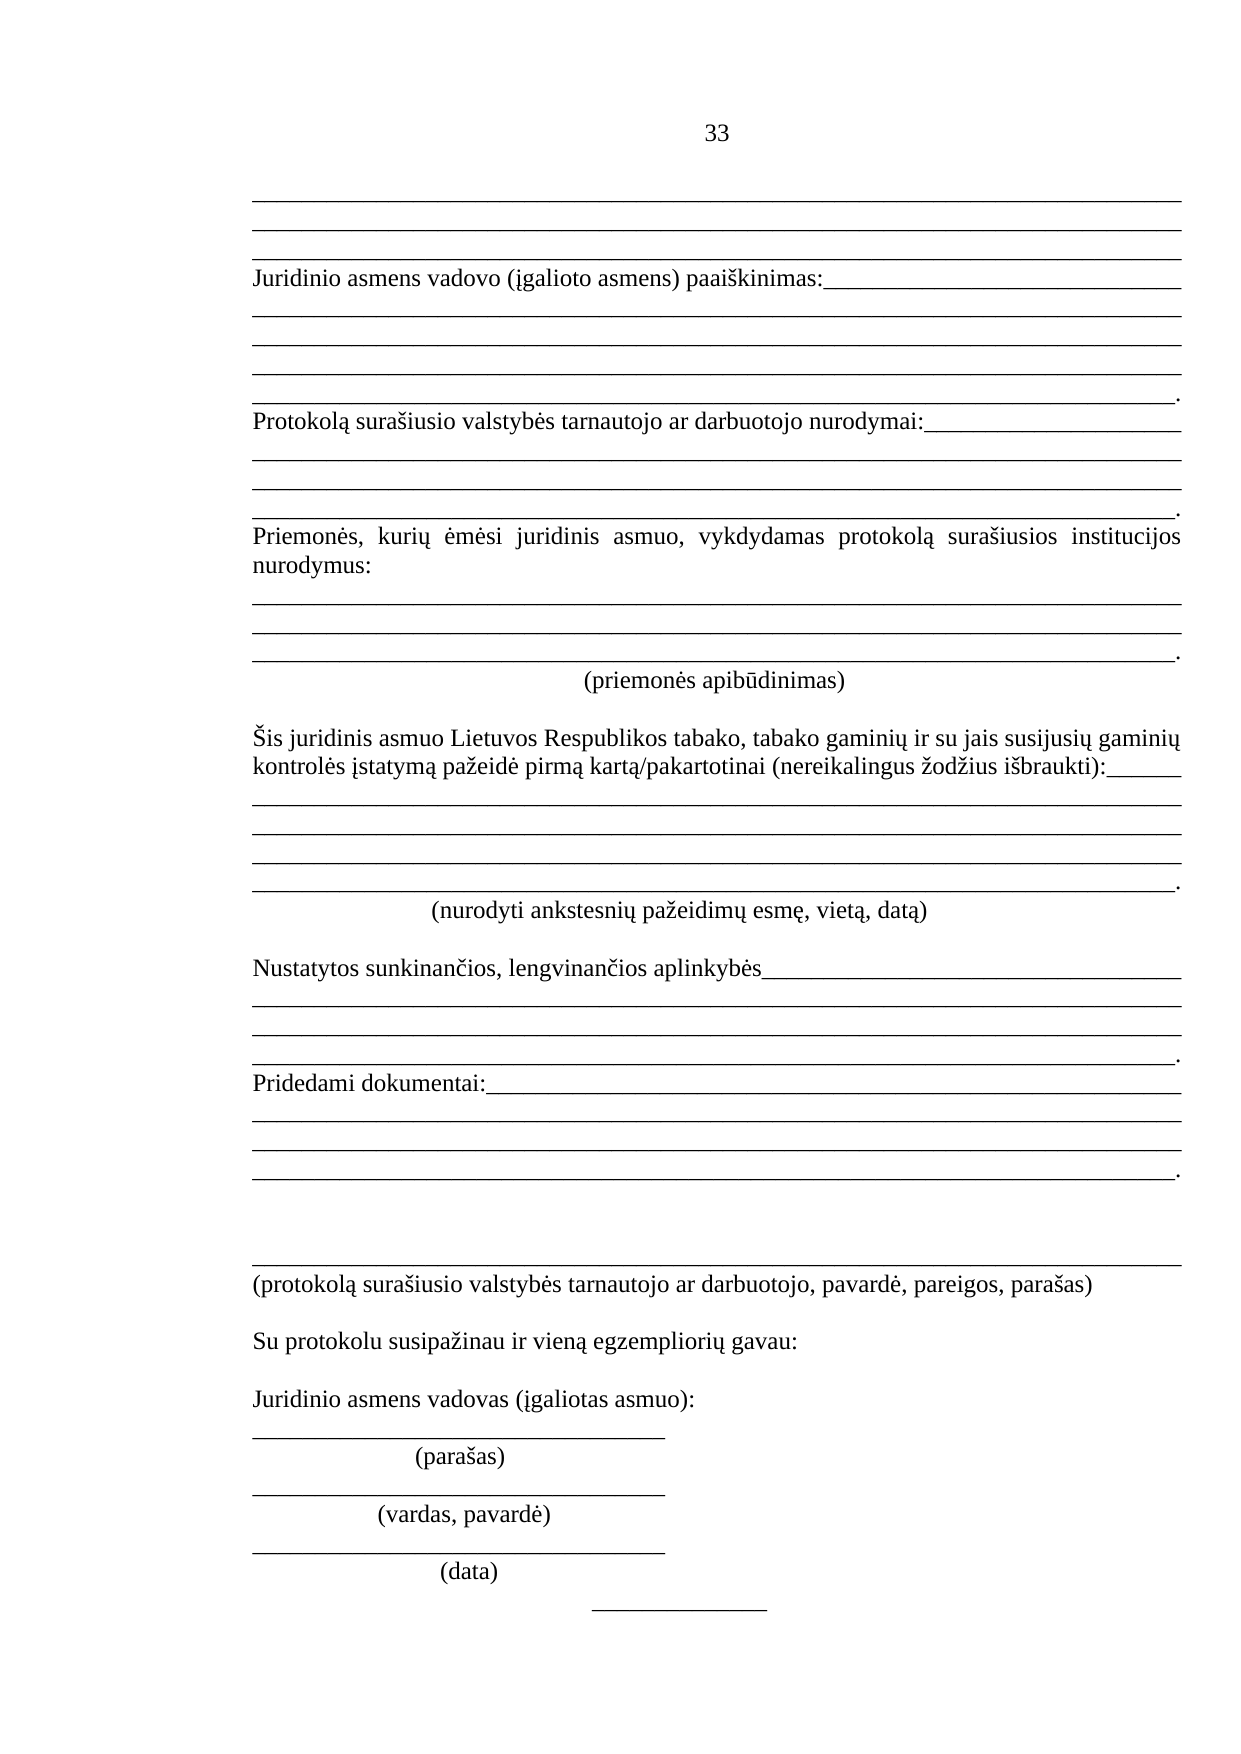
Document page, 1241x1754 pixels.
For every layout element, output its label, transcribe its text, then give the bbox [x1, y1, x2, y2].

text . [177, 1039, 1181, 1068]
text Pridedami dokumentai: [177, 1068, 1181, 1096]
text Priemonės, kurių ėmėsi juridinis asmuo, vykdydamas protokolą surašiusios institucijos nurodymus: [252, 521, 1181, 579]
text . [177, 378, 1181, 406]
text (data) [365, 1556, 1181, 1585]
text Juridinio asmens vadovas (įgaliotas asmuo): [177, 1384, 1181, 1413]
text Juridinio asmens vadovo (įgalioto asmens) paaiškinimas: [177, 263, 1181, 291]
text Su protokolu susipažinau ir vieną egzempliorių gavau: [177, 1326, 1181, 1355]
text . [177, 493, 1181, 521]
text . [177, 1154, 1181, 1183]
text Šis juridinis asmuo Lietuvos Respublikos tabako, tabako gaminių ir su jais susijusių gaminių kontrolės įstatymą pažeidė pirmą kartą/pakartotinai (nereikalingus žodžius išbraukti): [252, 723, 1181, 780]
text _________________________________ [177, 1413, 1181, 1441]
text . [177, 636, 1181, 665]
text Nustatytos sunkinančios, lengvinančios aplinkybės [177, 953, 1181, 981]
text (parašas) [340, 1441, 1181, 1470]
text Protokolą surašiusio valstybės tarnautojo ar darbuotojo nurodymai: [177, 406, 1181, 435]
text (priemonės apibūdinimas) [177, 665, 1181, 694]
text _________________________________ [177, 1470, 1181, 1499]
text (vardas, pavardė) [302, 1499, 1181, 1528]
text . [177, 866, 1181, 895]
text _________________________________ [177, 1528, 1181, 1556]
text (protokolą surašiusio valstybės tarnautojo ar darbuotojo, pavardė, pareigos, parašas) [177, 1269, 1181, 1298]
text (nurodyti ankstesnių pažeidimų esmę, vietą, datą) [177, 895, 1181, 924]
text ______________ [177, 1585, 1181, 1614]
